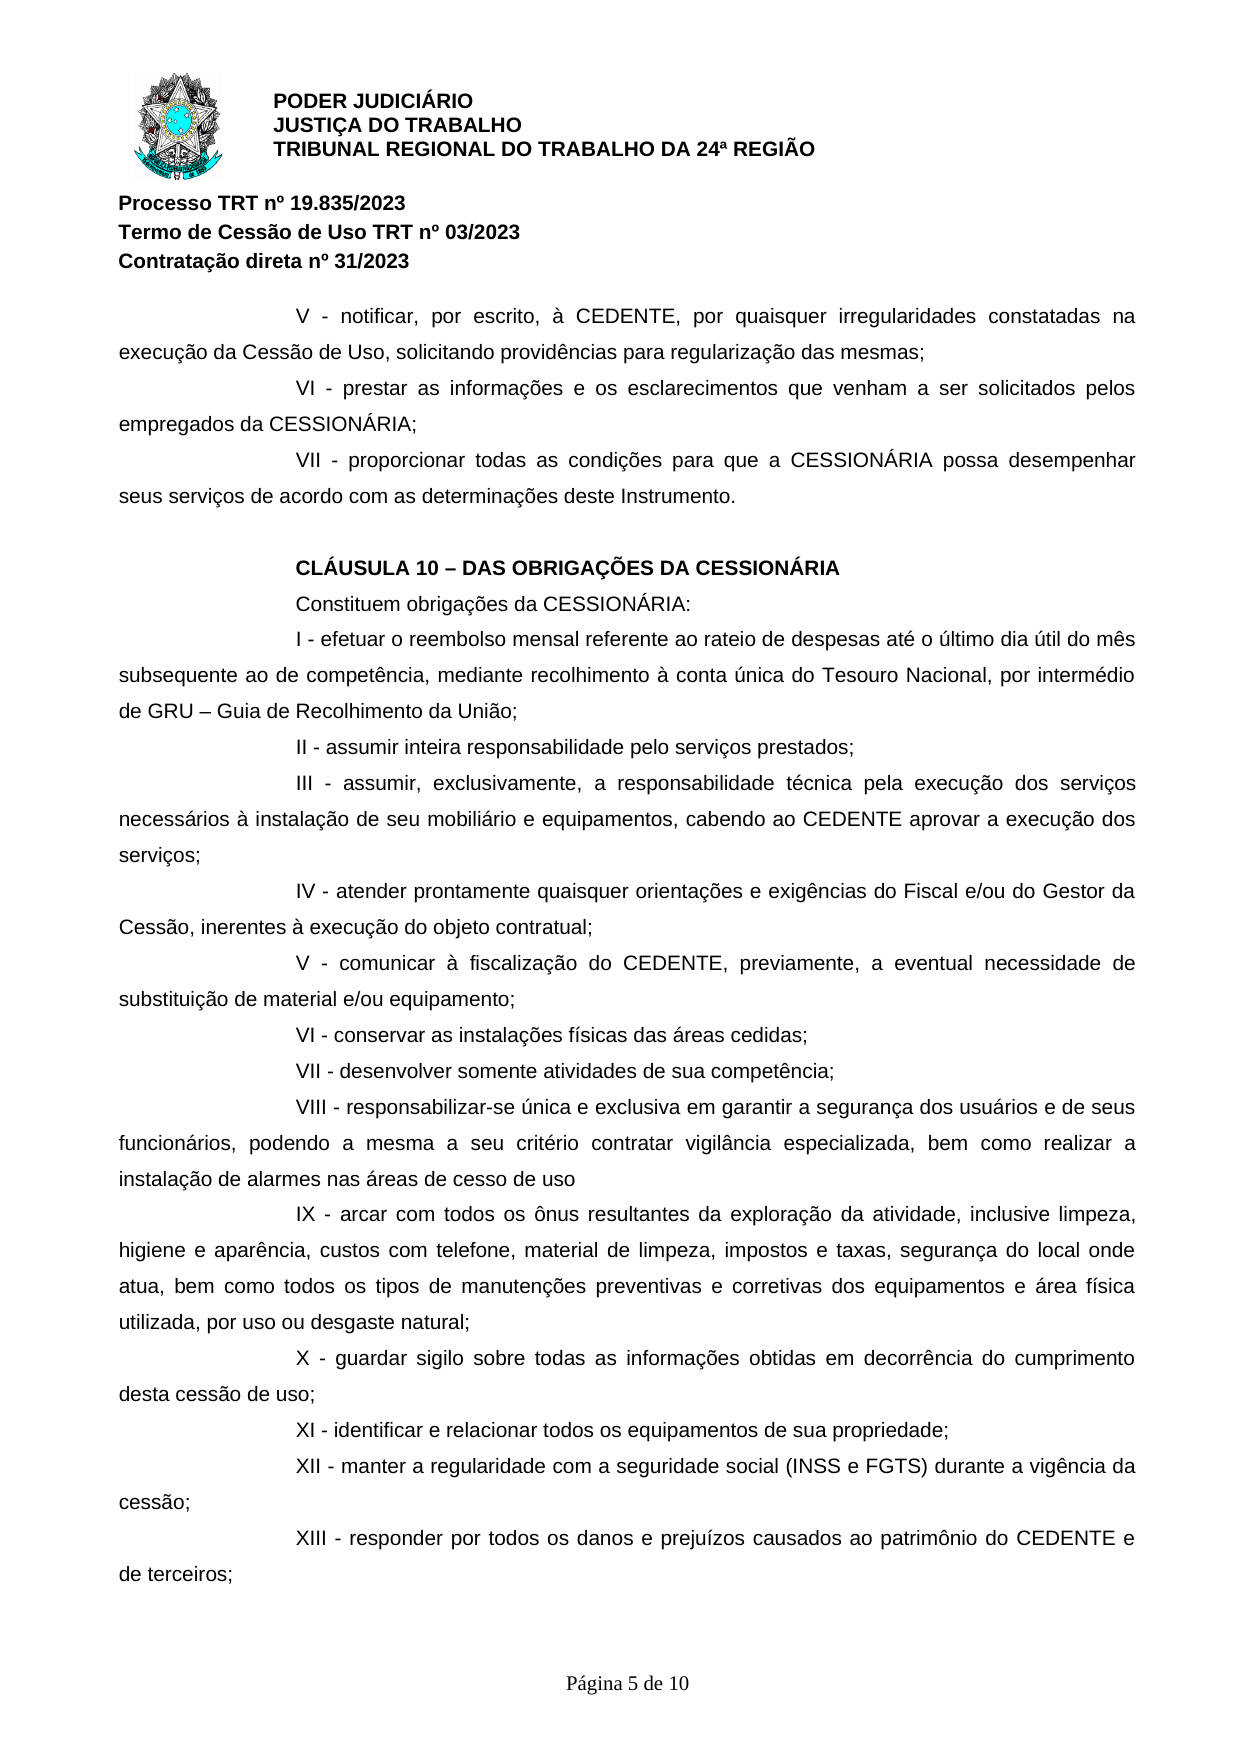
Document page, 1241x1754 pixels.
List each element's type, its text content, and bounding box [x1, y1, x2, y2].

text X - guardar sigilo sobre todas as informações obtidas em decorrência do cumprimento desta cessão de uso; [118, 1346, 1137, 1406]
text III - assumir, exclusivamente, a responsabilidade técnica pela execução dos serviços necessários à instalação de seu mobiliário e equipamentos, cabendo ao CEDENTE aprovar a execução dos serviços; [118, 771, 1137, 867]
text VII - desenvolver somente atividades de sua competência; [118, 1058, 1137, 1082]
text V - notificar, por escrito, à CEDENTE, por quaisquer irregularidades constatadas na execução da Cessão de Uso, solicitando providências para regularização das mesmas; [118, 304, 1137, 364]
text IV - atender prontamente quaisquer orientações e exigências do Fiscal e/ou do Gestor da Cessão, inerentes à execução do objeto contratual; [118, 879, 1137, 939]
text VIII - responsabilizar-se única e exclusiva em garantir a segurança dos usuários e de seus funcionários, podendo a mesma a seu critério contratar vigilância especializada, bem como realizar a instalação de alarmes nas áreas de cesso de uso [118, 1094, 1137, 1190]
text CLÁUSULA 10 – DAS OBRIGAÇÕES DA CESSIONÁRIA [118, 555, 1137, 579]
text II - assumir inteira responsabilidade pelo serviços prestados; [118, 735, 1137, 759]
text VI - prestar as informações e os esclarecimentos que venham a ser solicitados pelos empregados da CESSIONÁRIA; [118, 376, 1137, 436]
text XI - identificar e relacionar todos os equipamentos de sua propriedade; [118, 1418, 1137, 1442]
text XII - manter a regularidade com a seguridade social (INSS e FGTS) durante a vigência da cessão; [118, 1454, 1137, 1514]
text Constituem obrigações da CESSIONÁRIA: [118, 591, 1137, 615]
text IX - arcar com todos os ônus resultantes da exploração da atividade, inclusive limpeza, higiene e aparência, custos com telefone, material de limpeza, impostos e taxas, segurança do local onde atua, bem como todos os tipos de manutenções preventivas e corretivas dos equipamentos e área física utilizada, por uso ou desgaste natural; [118, 1202, 1137, 1334]
text V - comunicar à fiscalização do CEDENTE, previamente, a eventual necessidade de substituição de material e/ou equipamento; [118, 951, 1137, 1011]
text VI - conservar as instalações físicas das áreas cedidas; [118, 1023, 1137, 1047]
text I - efetuar o reembolso mensal referente ao rateio de despesas até o último dia útil do mês subsequente ao de competência, mediante recolhimento à conta única do Tesouro Nacional, por intermédio de GRU – Guia de Recolhimento da União; [118, 627, 1137, 723]
text VII - proporcionar todas as condições para que a CESSIONÁRIA possa desempenhar seus serviços de acordo com as determinações deste Instrumento. [118, 448, 1137, 507]
text XIII - responder por todos os danos e prejuízos causados ao patrimônio do CEDENTE e de terceiros; [118, 1526, 1137, 1586]
